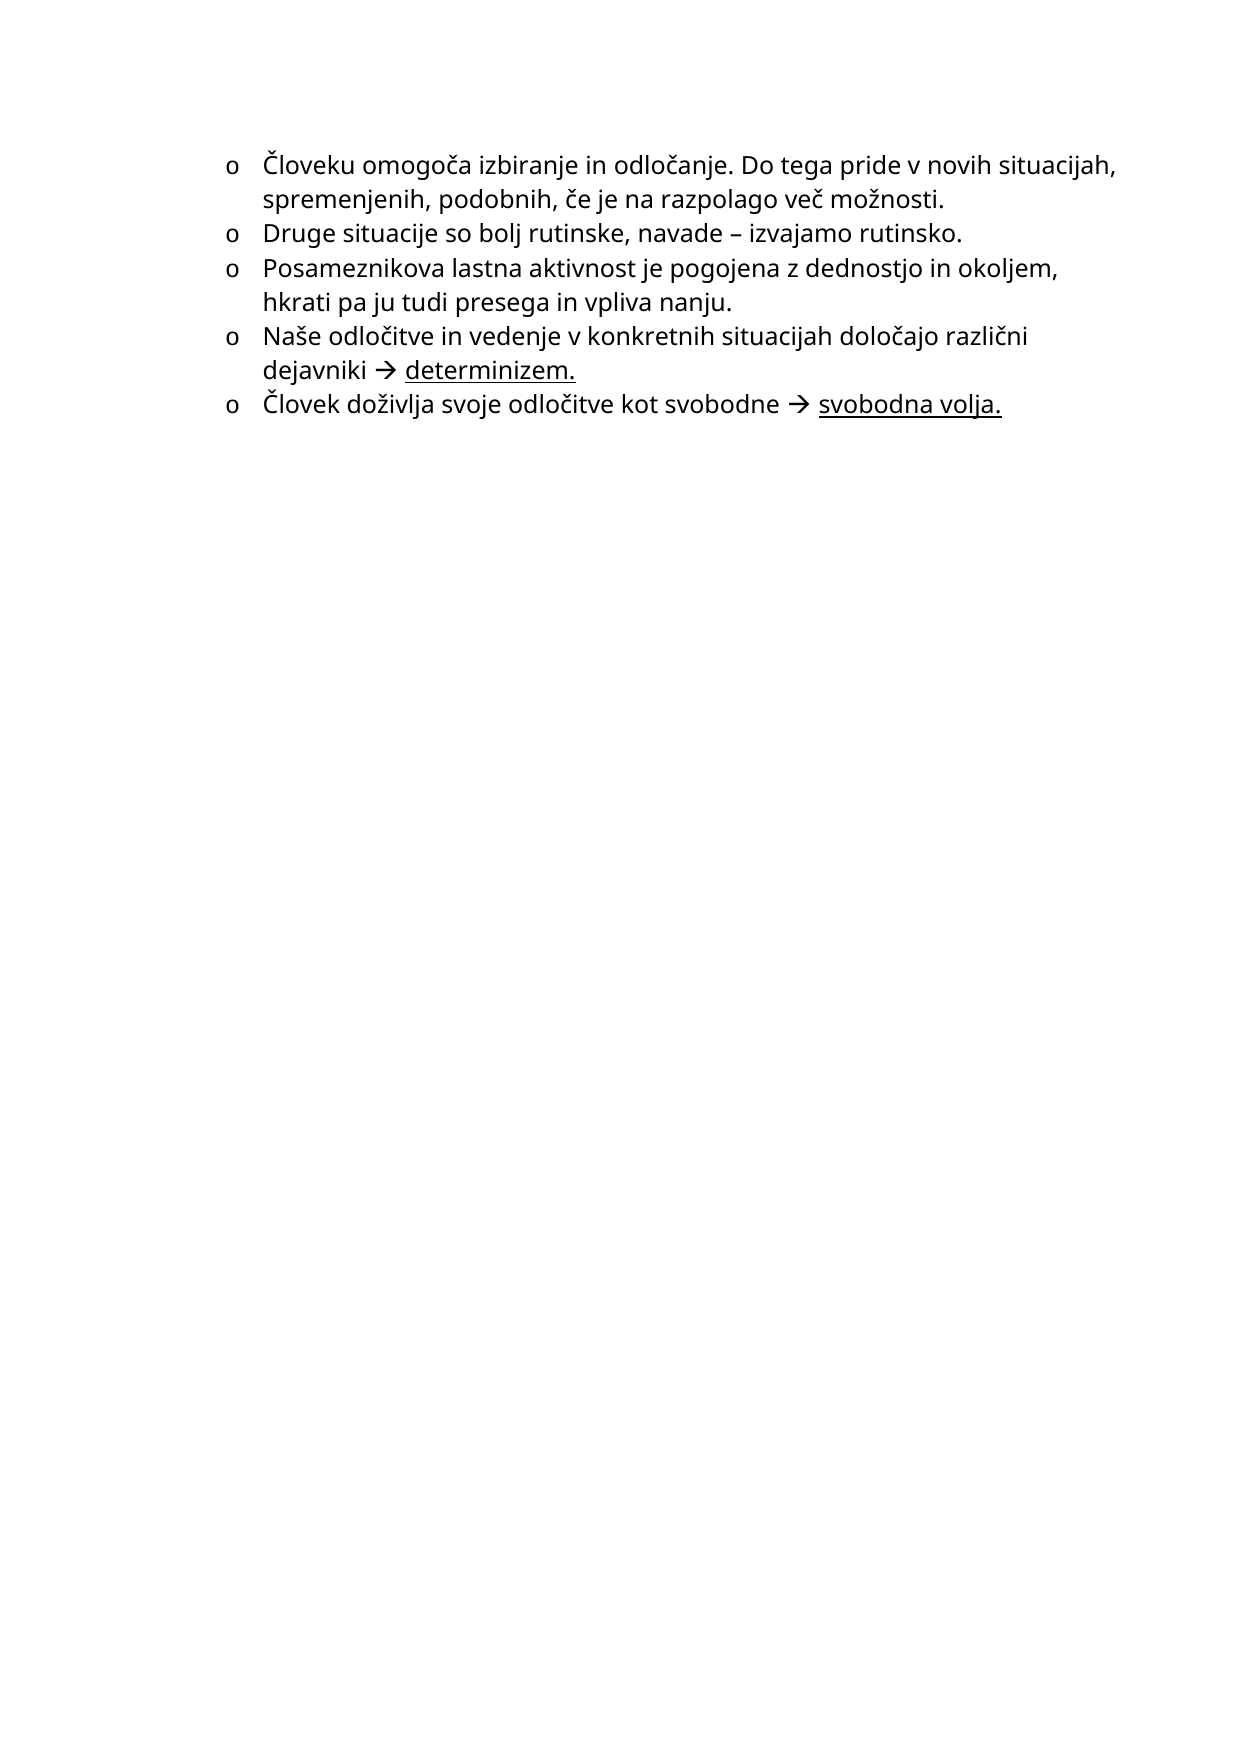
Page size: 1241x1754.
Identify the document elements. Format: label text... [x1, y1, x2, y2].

list Posameznikova lastna aktivnost je pogojena z dednostjo in okoljem, hkrati pa ju tudi presega in vpliva nanju. [225, 250, 1125, 318]
list Naše odločitve in vedenje v konkretnih situacijah določajo različni dejavniki  determinizem. [225, 318, 1125, 387]
list Druge situacije so bolj rutinske, navade – izvajamo rutinsko. [225, 216, 1125, 250]
list Človek doživlja svoje odločitve kot svobodne  svobodna volja. [225, 387, 1125, 421]
list Človeku omogoča izbiranje in odločanje. Do tega pride v novih situacijah, spremenjenih, podobnih, če je na razpolago več možnosti. [225, 148, 1125, 216]
